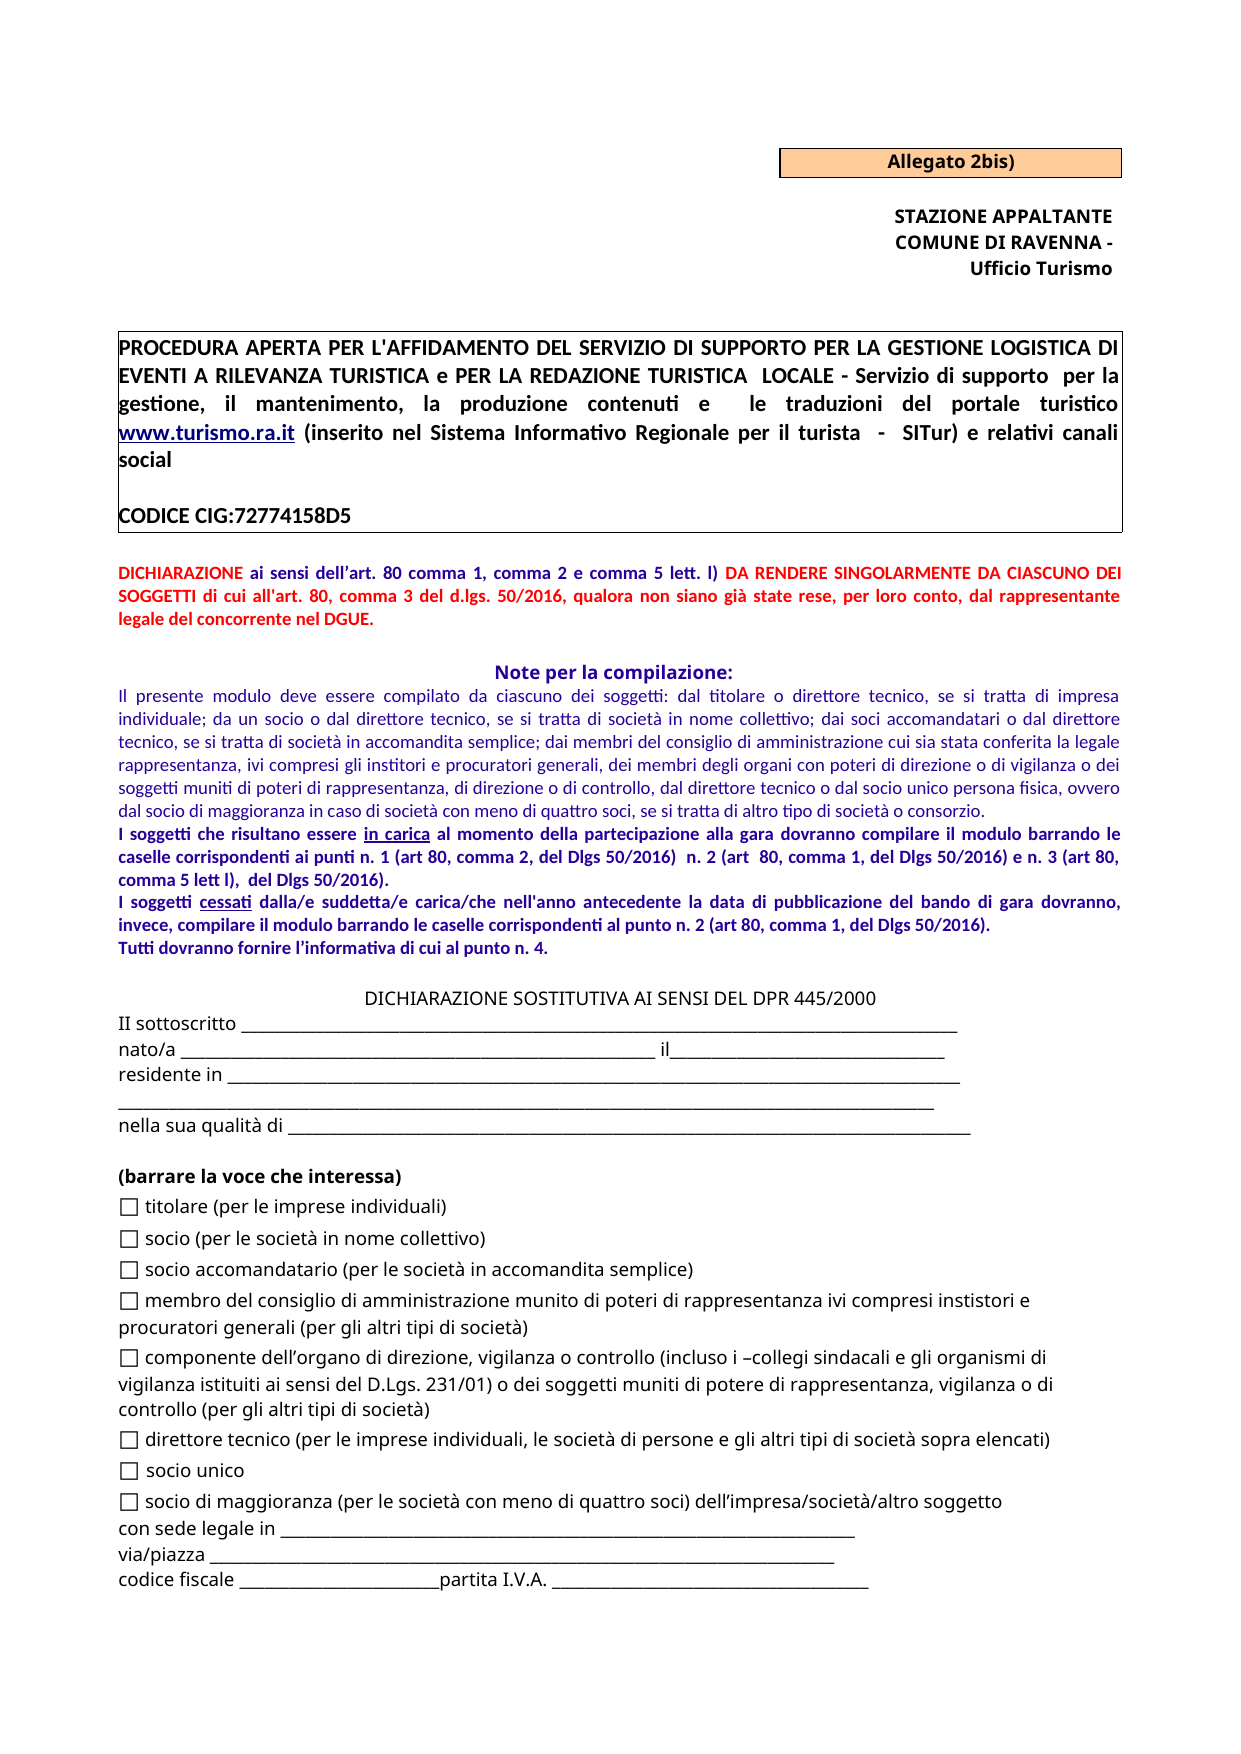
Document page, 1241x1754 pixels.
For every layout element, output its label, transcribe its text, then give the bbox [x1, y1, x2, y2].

text __________________________________________________________________________________________________ [118, 1087, 1122, 1113]
text Ufficio Turismo [118, 255, 1112, 280]
text DICHIARAZIONE SOSTITUTIVA AI SENSI DEL DPR 445/2000 [118, 985, 1122, 1011]
text □ socio accomandatario (per le società in accomandita semplice) [118, 1252, 1122, 1283]
text I soggetti che risultano essere in carica al momento della partecipazione alla gara dovranno compilare il modulo barrando le caselle corrispondenti ai punti n. 1 (art 80, comma 2, del Dlgs 50/2016) n. 2 (art 80, comma 1, del Dlgs 50/2016) e n. 3 (art 80, comma 5 lett l), del Dlgs 50/2016). [118, 822, 1122, 891]
table_header Allegato 2bis) [781, 149, 1121, 177]
text nato/a _________________________________________________________ il_________________________________ [118, 1036, 1122, 1062]
text DICHIARAZIONE ai sensi dell’art. 80 comma 1, comma 2 e comma 5 lett. l) DA RENDERE SINGOLARMENTE DA CIASCUNO DEI SOGGETTI di cui all'art. 80, comma 3 del d.lgs. 50/2016, qualora non siano già state rese, per loro conto, dal rappresentante legale del concorrente nel DGUE. [118, 561, 1122, 630]
text COMUNE DI RAVENNA - [118, 229, 1112, 255]
text □ socio (per le società in nome collettivo) [118, 1220, 1122, 1252]
text II sottoscritto ______________________________________________________________________________________ [118, 1011, 1122, 1036]
text □ componente dell’organo di direzione, vigilanza o controllo (incluso i –collegi sindacali e gli organismi di vigilanza istituiti ai sensi del D.Lgs. 231/01) o dei soggetti muniti di potere di rappresentanza, vigilanza o di controllo (per gli altri tipi di società) [118, 1340, 1122, 1422]
text □ membro del consiglio di amministrazione munito di poteri di rappresentanza ivi compresi instistori e procuratori generali (per gli altri tipi di società) [118, 1283, 1122, 1340]
text □ titolare (per le imprese individuali) [118, 1189, 1122, 1220]
text Note per la compilazione: [118, 659, 1114, 684]
text I soggetti cessati dalla/e suddetta/e carica/che nell'anno antecedente la data di pubblicazione del bando di gara dovranno, invece, compilare il modulo barrando le caselle corrispondenti al punto n. 2 (art 80, comma 1, del Dlgs 50/2016). [118, 891, 1122, 937]
text CODICE CIG:72774158D5 [119, 499, 1122, 532]
text PROCEDURA APERTA PER L'AFFIDAMENTO DEL SERVIZIO DI SUPPORTO PER LA GESTIONE LOGISTICA DI EVENTI A RILEVANZA TURISTICA e PER LA REDAZIONE TURISTICA LOCALE - Servizio di supporto per la gestione, il mantenimento, la produzione contenuti e le traduzioni del portale turistico www.turismo.ra.it (inserito nel Sistema Informativo Regionale per il turista - SITur) e relativi canali social [119, 332, 1122, 474]
text (barrare la voce che interessa) [118, 1164, 1122, 1189]
text STAZIONE APPALTANTE [118, 204, 1112, 229]
text □ direttore tecnico (per le imprese individuali, le società di persone e gli altri tipi di società sopra elencati) [118, 1422, 1122, 1453]
text □ socio unico [118, 1453, 1122, 1484]
text Tutti dovranno fornire l’informativa di cui al punto n. 4. [118, 937, 1122, 959]
text Il presente modulo deve essere compilato da ciascuno dei soggetti: dal titolare o direttore tecnico, se si tratta di impresa individuale; da un socio o dal direttore tecnico, se si tratta di società in nome collettivo; dai soci accomandatari o dal direttore tecnico, se si tratta di società in accomandita semplice; dai membri del consiglio di amministrazione cui sia stata conferita la legale rappresentanza, ivi compresi gli institori e procuratori generali, dei membri degli organi con poteri di direzione o di vigilanza o dei soggetti muniti di poteri di rappresentanza, di direzione o di controllo, dal direttore tecnico o dal socio unico persona fisica, ovvero dal socio di maggioranza in caso di società con meno di quattro soci, se si tratta di altro tipo di società o consorzio. [118, 684, 1122, 822]
text codice fiscale ________________________partita I.V.A. ______________________________________ [118, 1567, 1122, 1592]
text □ socio di maggioranza (per le società con meno di quattro soci) dell’impresa/società/altro soggetto [118, 1484, 1122, 1516]
text via/piazza ___________________________________________________________________________ [118, 1541, 1122, 1567]
text con sede legale in _____________________________________________________________________ [118, 1516, 1122, 1541]
text nella sua qualità di __________________________________________________________________________________ [118, 1113, 1122, 1138]
text residente in ________________________________________________________________________________________ [118, 1062, 1122, 1087]
